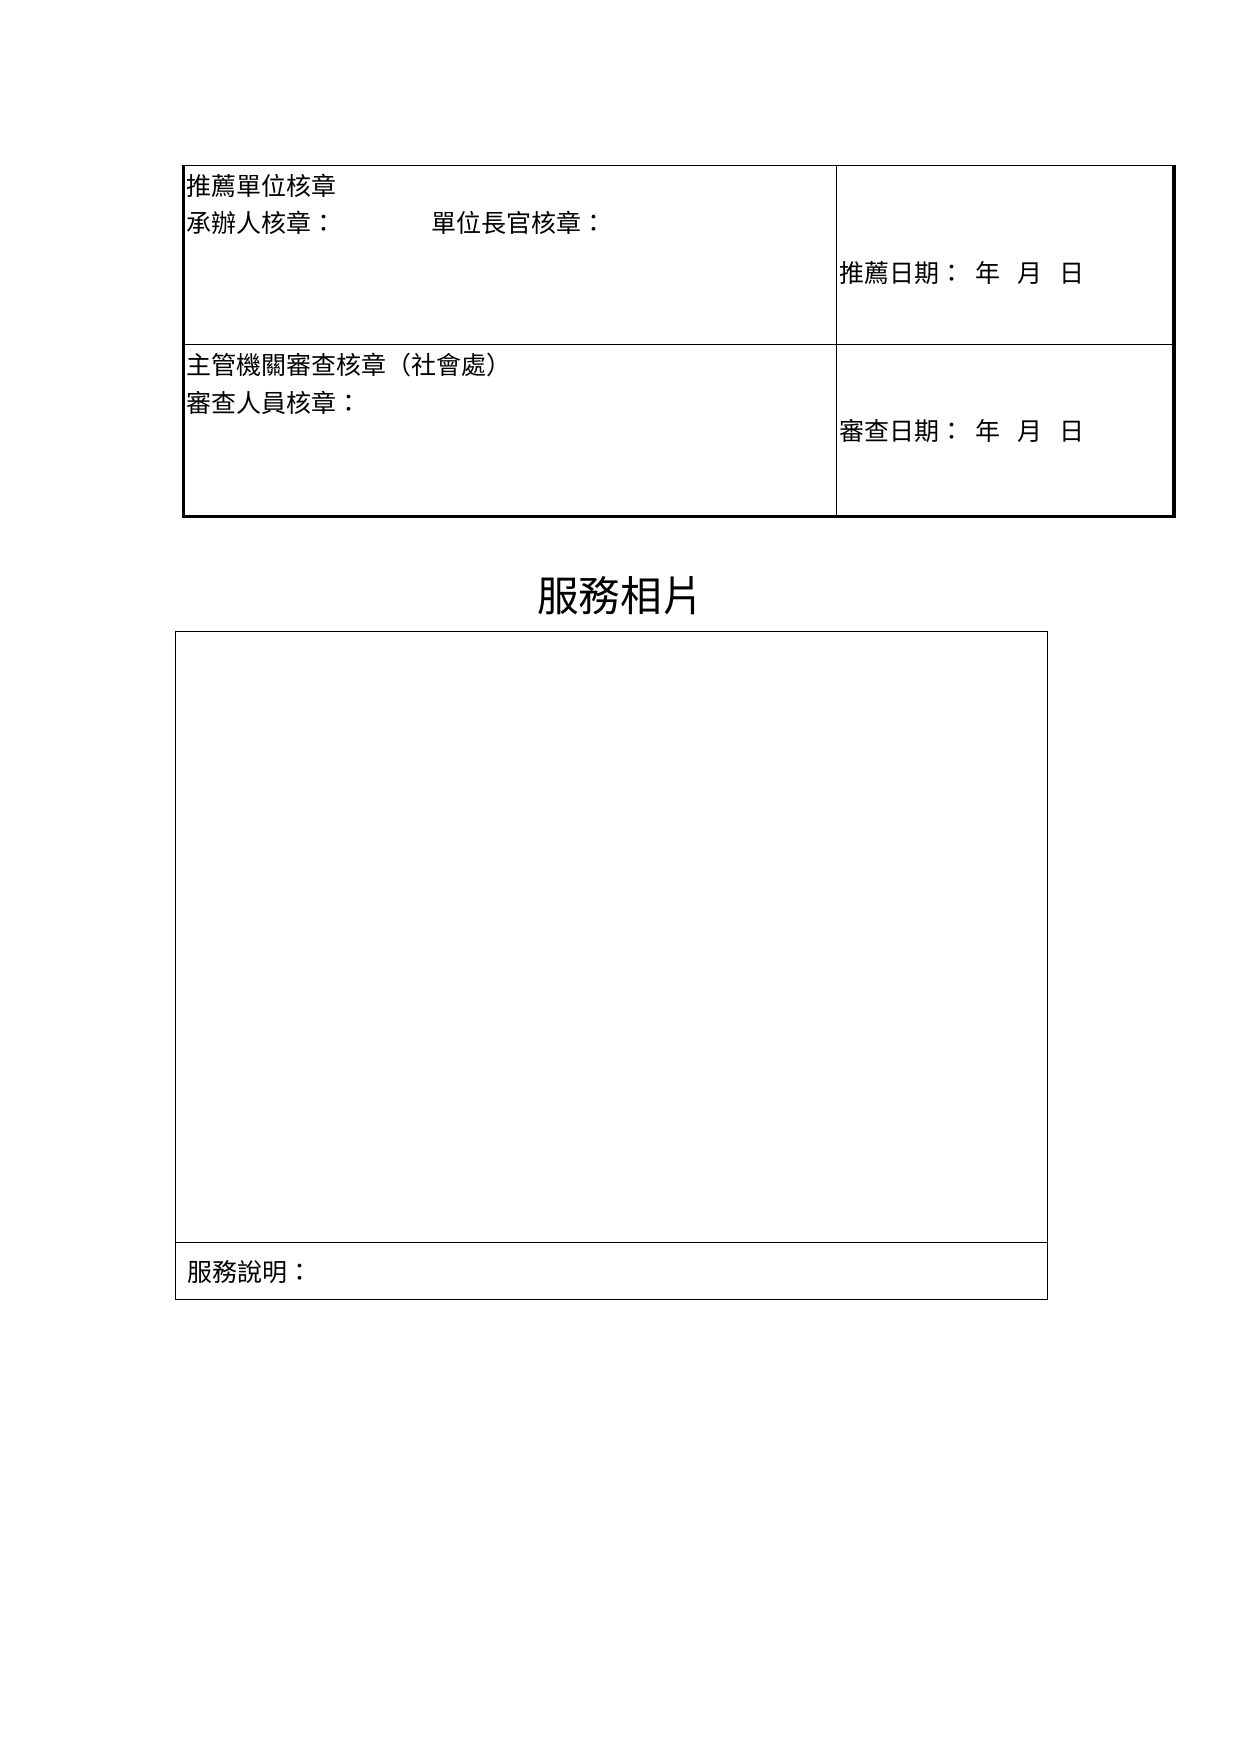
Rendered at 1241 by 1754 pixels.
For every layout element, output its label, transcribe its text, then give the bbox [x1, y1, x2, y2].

table_cell 服務說明： [176, 1243, 1047, 1299]
table_cell 主管機關審查核章（社會處） 審查人員核章： [185, 345, 836, 515]
table_header [176, 632, 1047, 1242]
table_cell 推薦日期： 年 月 日 [837, 166, 1172, 344]
text 服務相片 [187, 556, 1053, 631]
table_cell 審查日期： 年 月 日 [837, 345, 1172, 515]
table_cell 推薦單位核章 承辦人核章： 單位長官核章： [185, 166, 836, 344]
